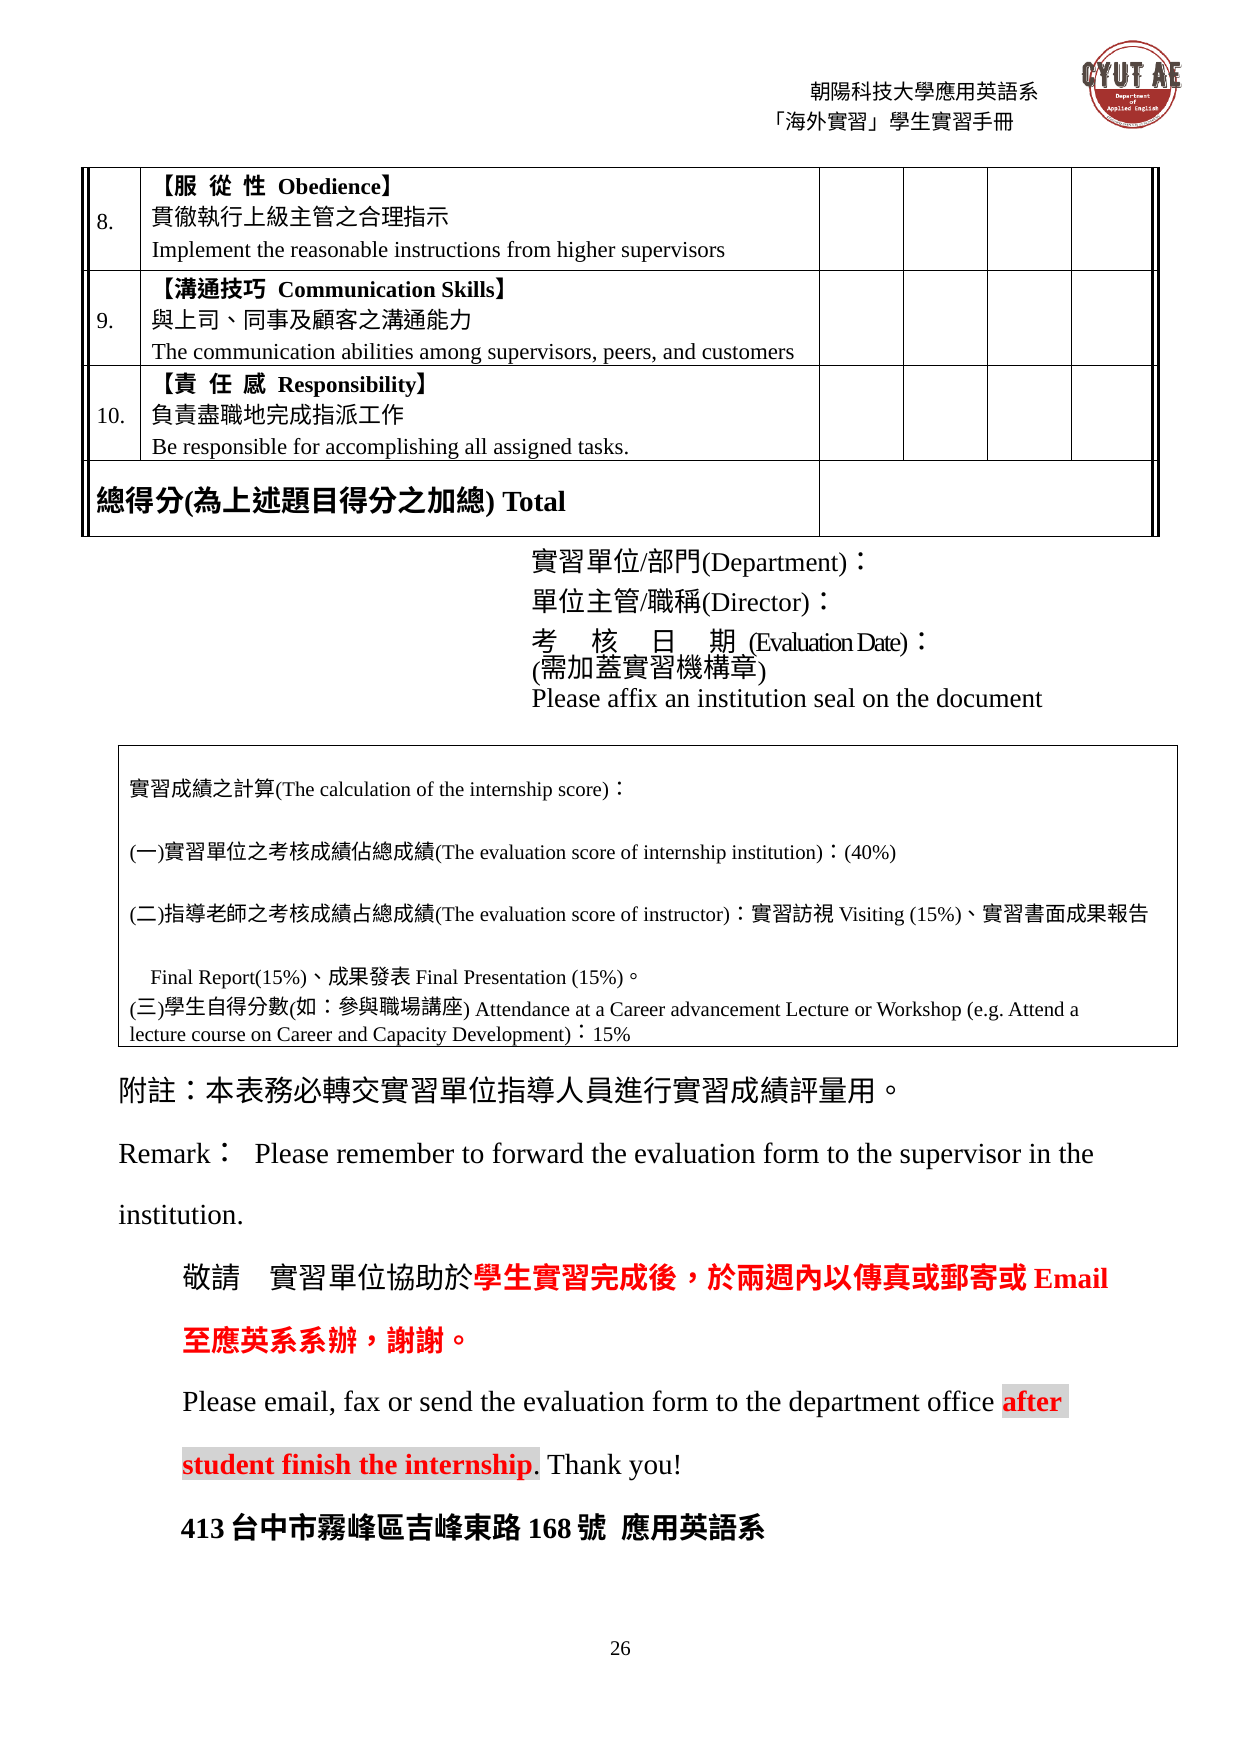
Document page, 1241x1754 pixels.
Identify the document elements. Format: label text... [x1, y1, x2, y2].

table_cell [820, 366, 903, 460]
table_cell [904, 366, 987, 460]
text 單位主管/職稱(Director)： [518, 589, 1122, 617]
table_cell [988, 271, 1071, 365]
text 附註：本表務必轉交實習單位指導人員進行實習成績評量用。 [118, 1047, 1122, 1109]
table_cell [1072, 366, 1151, 460]
text 413台中市霧峰區吉峰東路168號 應用英語系 [181, 1484, 1122, 1547]
table_cell 【服 從 性 Obedience】 貫徹執行上級主管之合理指示 Implement the reasonable instructions from higher supervisors [141, 168, 819, 269]
table_cell [904, 168, 987, 269]
text 實習單位/部門(Department)： [502, 550, 1122, 577]
table_cell 總得分(為上述題目得分之加總) Total [90, 461, 819, 536]
text Remark： Please remember to forward the evaluation form to the supervisor in the institution. [118, 1109, 1122, 1234]
table_header 實習成績之計算(The calculation of the internship score)： (一)實習單位之考核成績佔總成績(The evaluation score of internship institution)：(40%) (二)指導老師之考核成績占總成績(The evaluation score of instructor)：實習訪視Visiting (15%)、實習書面成果報告Final Report(15%)、成果發表Final Presentation (15%)。 (三)學生自得分數(如：參與職場講座) Attendance at a Career advancement Lecture or Workshop (e.g. Attend a lecture course on Career and Capacity Development)：15% [119, 746, 1177, 1046]
table_cell [820, 271, 903, 365]
table_cell [1072, 271, 1151, 365]
table_cell [90, 366, 140, 460]
table_cell [820, 461, 1151, 536]
table_cell [90, 168, 140, 269]
table_cell 【責 任 感 Responsibility】 負責盡職地完成指派工作 Be responsible for accomplishing all assigned tasks. [141, 366, 819, 460]
table_cell [90, 271, 140, 365]
table_cell [988, 168, 1071, 269]
text Please email, fax or send the evaluation form to the department office after student finish the internship. Thank you! [182, 1359, 1122, 1484]
text 敬請 實習單位協助於學生實習完成後，於兩週內以傳真或郵寄或Email至應英系系辦，謝謝。 [182, 1234, 1122, 1359]
text 考 核 日 期 (Evaluation Date)： [518, 629, 1122, 657]
table_cell [820, 168, 903, 269]
table_cell [988, 366, 1071, 460]
table_cell 【溝通技巧 Communication Skills】 與上司、同事及顧客之溝通能力 The communication abilities among supervisors, peers, and customers [141, 271, 819, 365]
table_cell [904, 271, 987, 365]
text Please affix an institution seal on the document [518, 686, 1080, 713]
table_cell [1072, 168, 1151, 269]
text (需加蓋實習機構章) [518, 657, 1080, 686]
